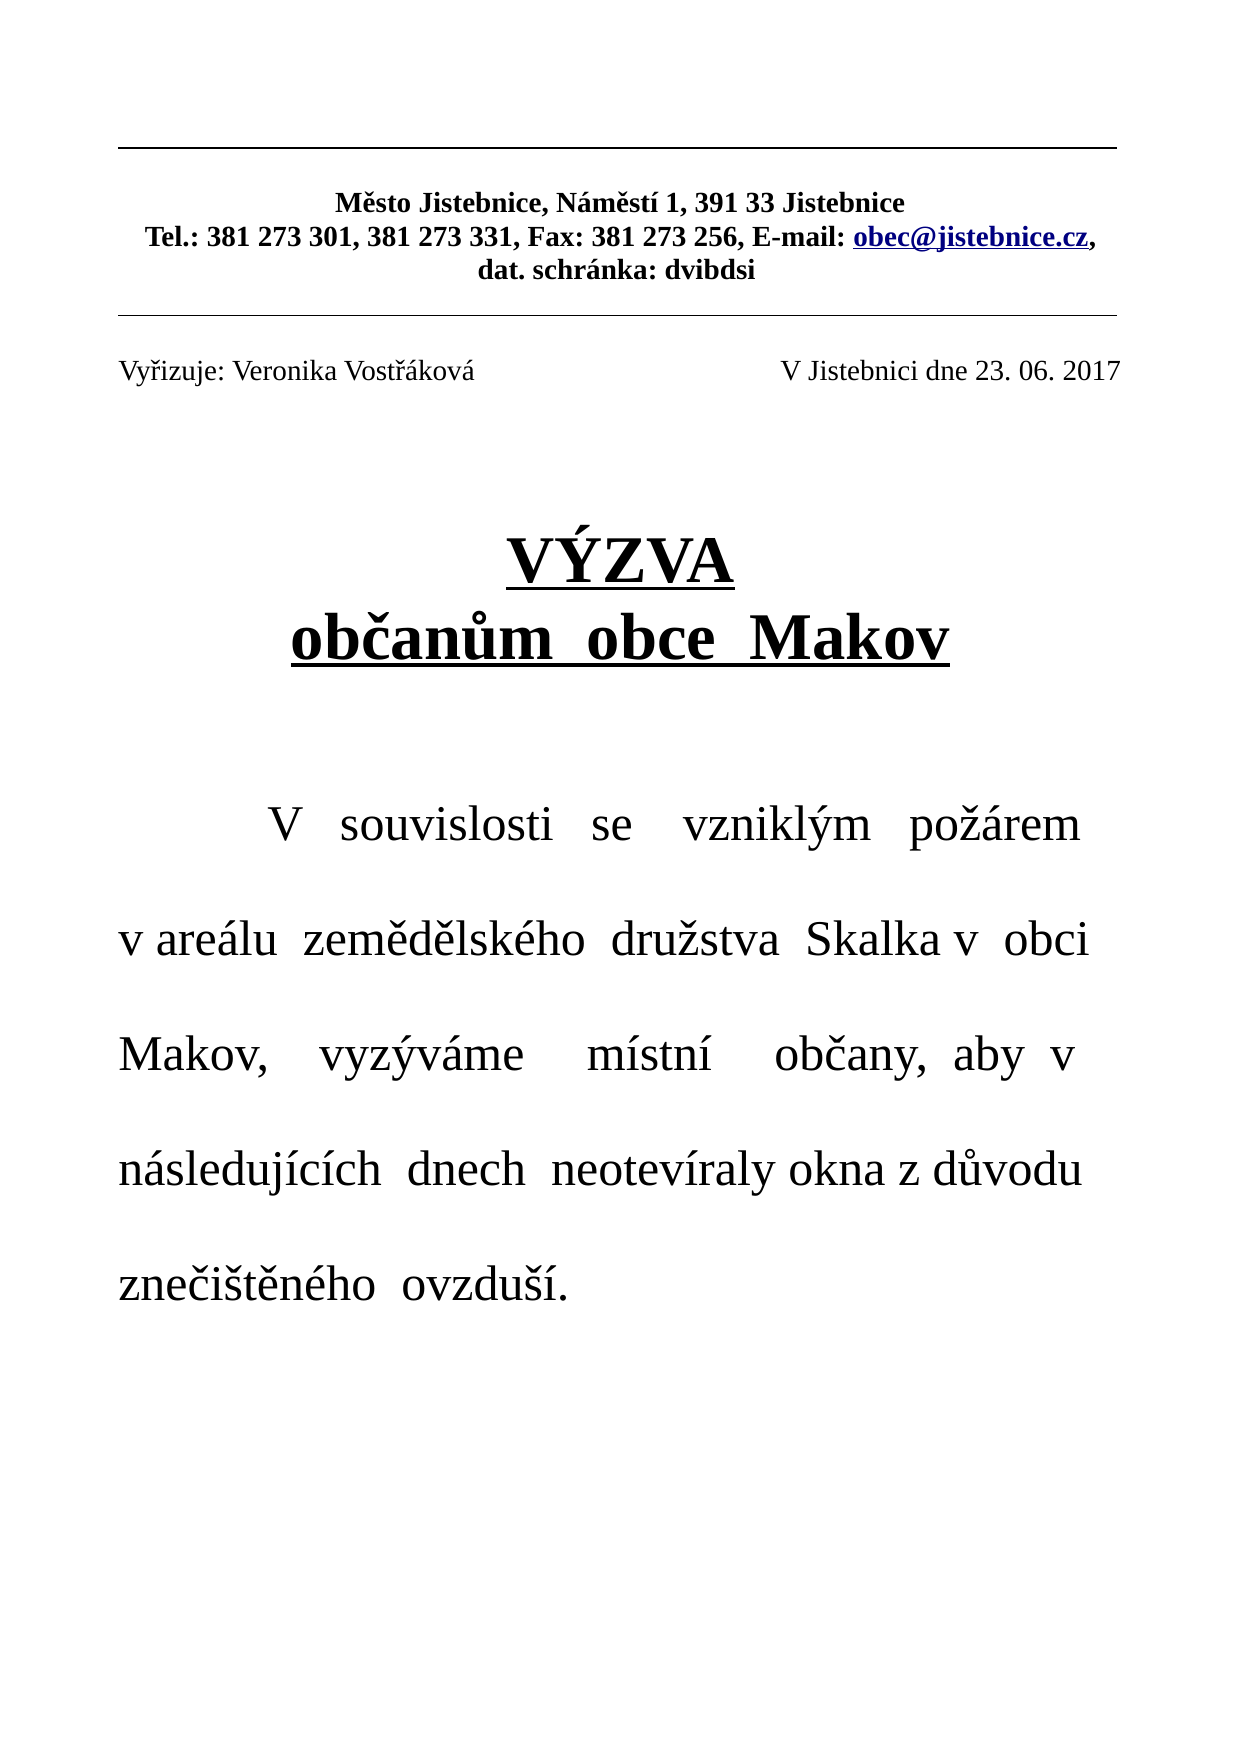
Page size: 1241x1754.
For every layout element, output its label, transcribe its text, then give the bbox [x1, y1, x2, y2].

text Vyřizuje: Veronika Vostřáková V Jistebnici dne 23. 06. 2017 [118, 353, 1122, 386]
text V souvislosti se vzniklým požárem [118, 794, 1122, 851]
text v areálu zemědělského družstva Skalka v obci [118, 909, 1122, 966]
text Tel.: 381 273 301, 381 273 331, Fax: 381 273 256, E-mail: obec@jistebnice.cz, [118, 219, 1122, 252]
text VÝZVA [118, 521, 1122, 597]
text Město Jistebnice, Náměstí 1, 391 33 Jistebnice [118, 185, 1122, 219]
text znečištěného ovzduší. [118, 1254, 1122, 1311]
text občanům obce Makov [118, 597, 1122, 674]
text Makov, vyzýváme místní občany, aby v [118, 1024, 1122, 1081]
text následujících dnech neotevíraly okna z důvodu [118, 1139, 1122, 1196]
text dat. schránka: dvibdsi [118, 252, 1122, 286]
